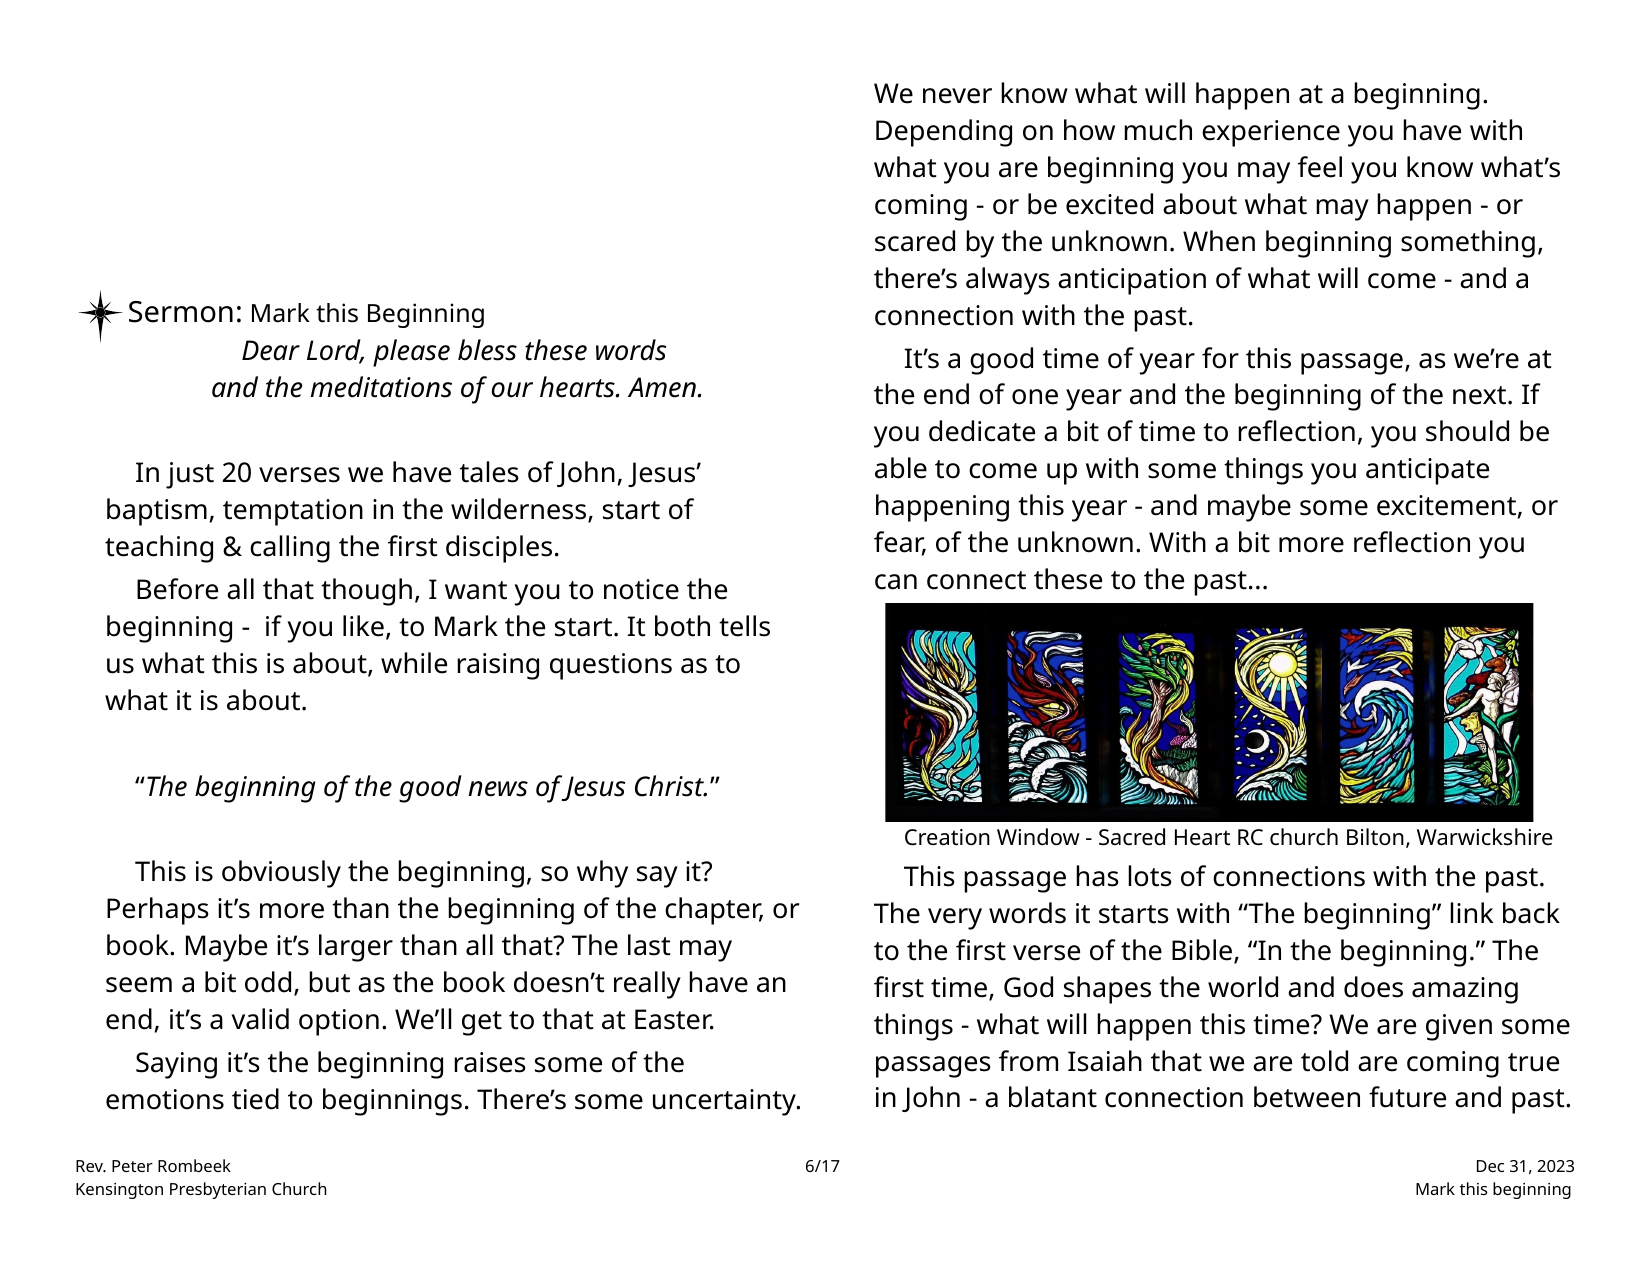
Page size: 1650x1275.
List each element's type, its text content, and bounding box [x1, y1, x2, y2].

text Before all that though, I want you to notice the beginning - if you like, to Mark the start. It both tells us what this is about, while raising questions as to what it is about. [105, 571, 806, 718]
text In just 20 verses we have tales of John, Jesus’ baptism, temptation in the wilderness, start of teaching & calling the first disciples. [105, 454, 806, 564]
text This is obviously the beginning, so why say it? Perhaps it’s more than the beginning of the chapter, or book. Maybe it’s larger than all that? The last may seem a bit odd, but as the book doesn’t really have an end, it’s a valid option. We’ll get to that at Easter. [105, 853, 806, 1037]
text Saying it’s the beginning raises some of the emotions tied to beginnings. There’s some uncertainty. [105, 1043, 806, 1117]
text This passage has lots of connections with the past. The very words it starts with “The beginning” link back to the first verse of the Bible, “In the beginning.” The first time, God shapes the world and does amazing things - what will happen this time? We are given some passages from Isaiah that we are told are coming true in John - a blatant connection between future and past. [874, 858, 1575, 1116]
picture [885, 603, 1534, 822]
text It’s a good time of year for this passage, as we’re at the end of one year and the beginning of the next. If you dedicate a bit of time to reflection, you should be able to come up with some things you anticipate happening this year - and maybe some excitement, or fear, of the unknown. With a bit more reflection you can connect these to the past... [874, 339, 1575, 597]
text Creation Window - Sacred Heart RC church Bilton, Warwickshire [874, 603, 1575, 852]
text Dear Lord, please bless these words and the meditations of our hearts. Amen. [105, 331, 806, 405]
text “The beginning of the good news of Jesus Christ.” [105, 767, 806, 804]
text We never know what will happen at a beginning. Depending on how much experience you have with what you are beginning you may feel you know what’s coming - or be excited about what may happen - or scared by the unknown. When beginning something, there’s always anticipation of what will come - and a connection with the past. [874, 75, 1575, 333]
subtitle [75, 291, 100, 331]
subtitle Sermon: Mark this Beginning [101, 291, 806, 331]
